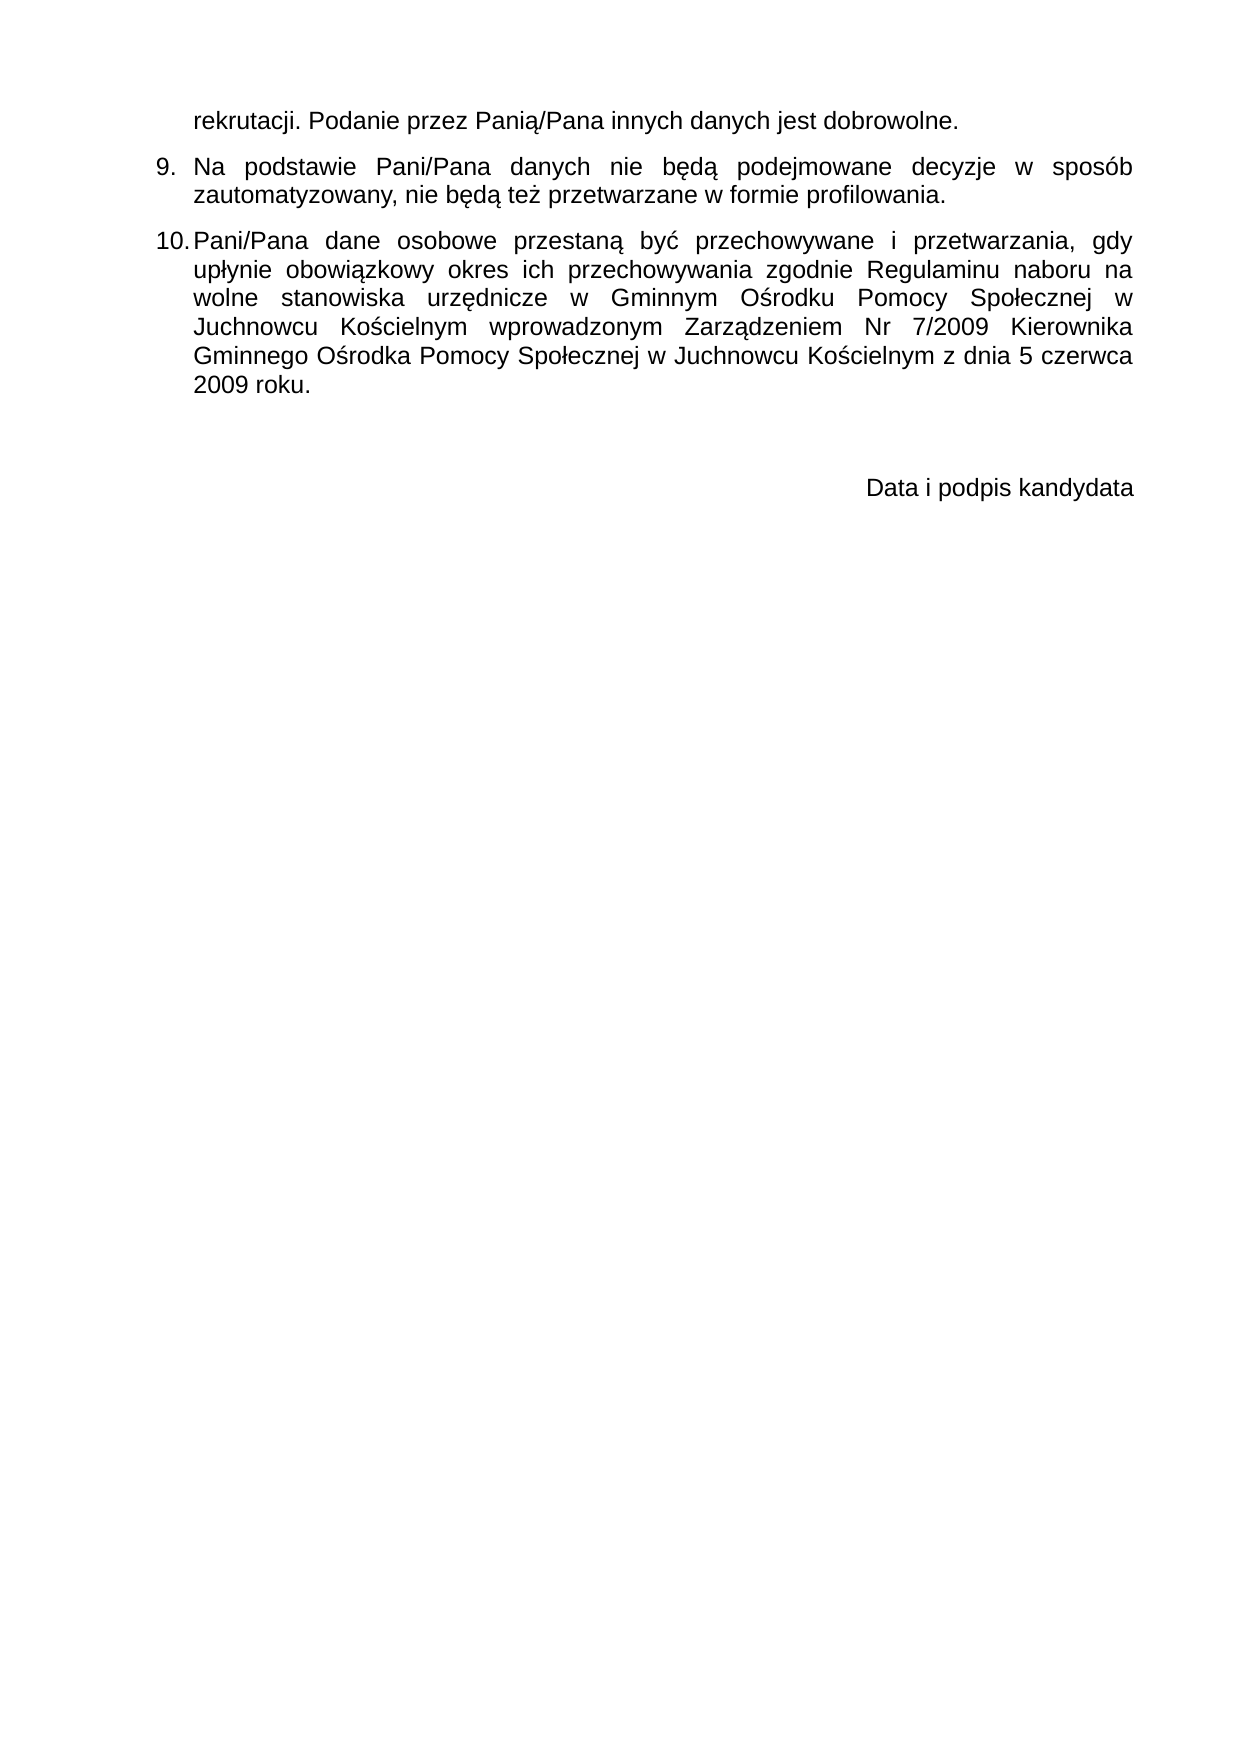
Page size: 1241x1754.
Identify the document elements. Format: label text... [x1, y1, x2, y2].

text Data i podpis kandydata [193, 473, 1134, 501]
list rekrutacji. Podanie przez Panią/Pana innych danych jest dobrowolne. [156, 106, 1134, 135]
list Na podstawie Pani/Pana danych nie będą podejmowane decyzje w sposób zautomatyzowany, nie będą też przetwarzane w formie profilowania. [156, 152, 1134, 209]
list Pani/Pana dane osobowe przestaną być przechowywane i przetwarzania, gdy upłynie obowiązkowy okres ich przechowywania zgodnie Regulaminu naboru na wolne stanowiska urzędnicze w Gminnym Ośrodku Pomocy Społecznej w Juchnowcu Kościelnym wprowadzonym Zarządzeniem Nr 7/2009 Kierownika Gminnego Ośrodka Pomocy Społecznej w Juchnowcu Kościelnym z dnia 5 czerwca 2009 roku. [156, 226, 1134, 398]
